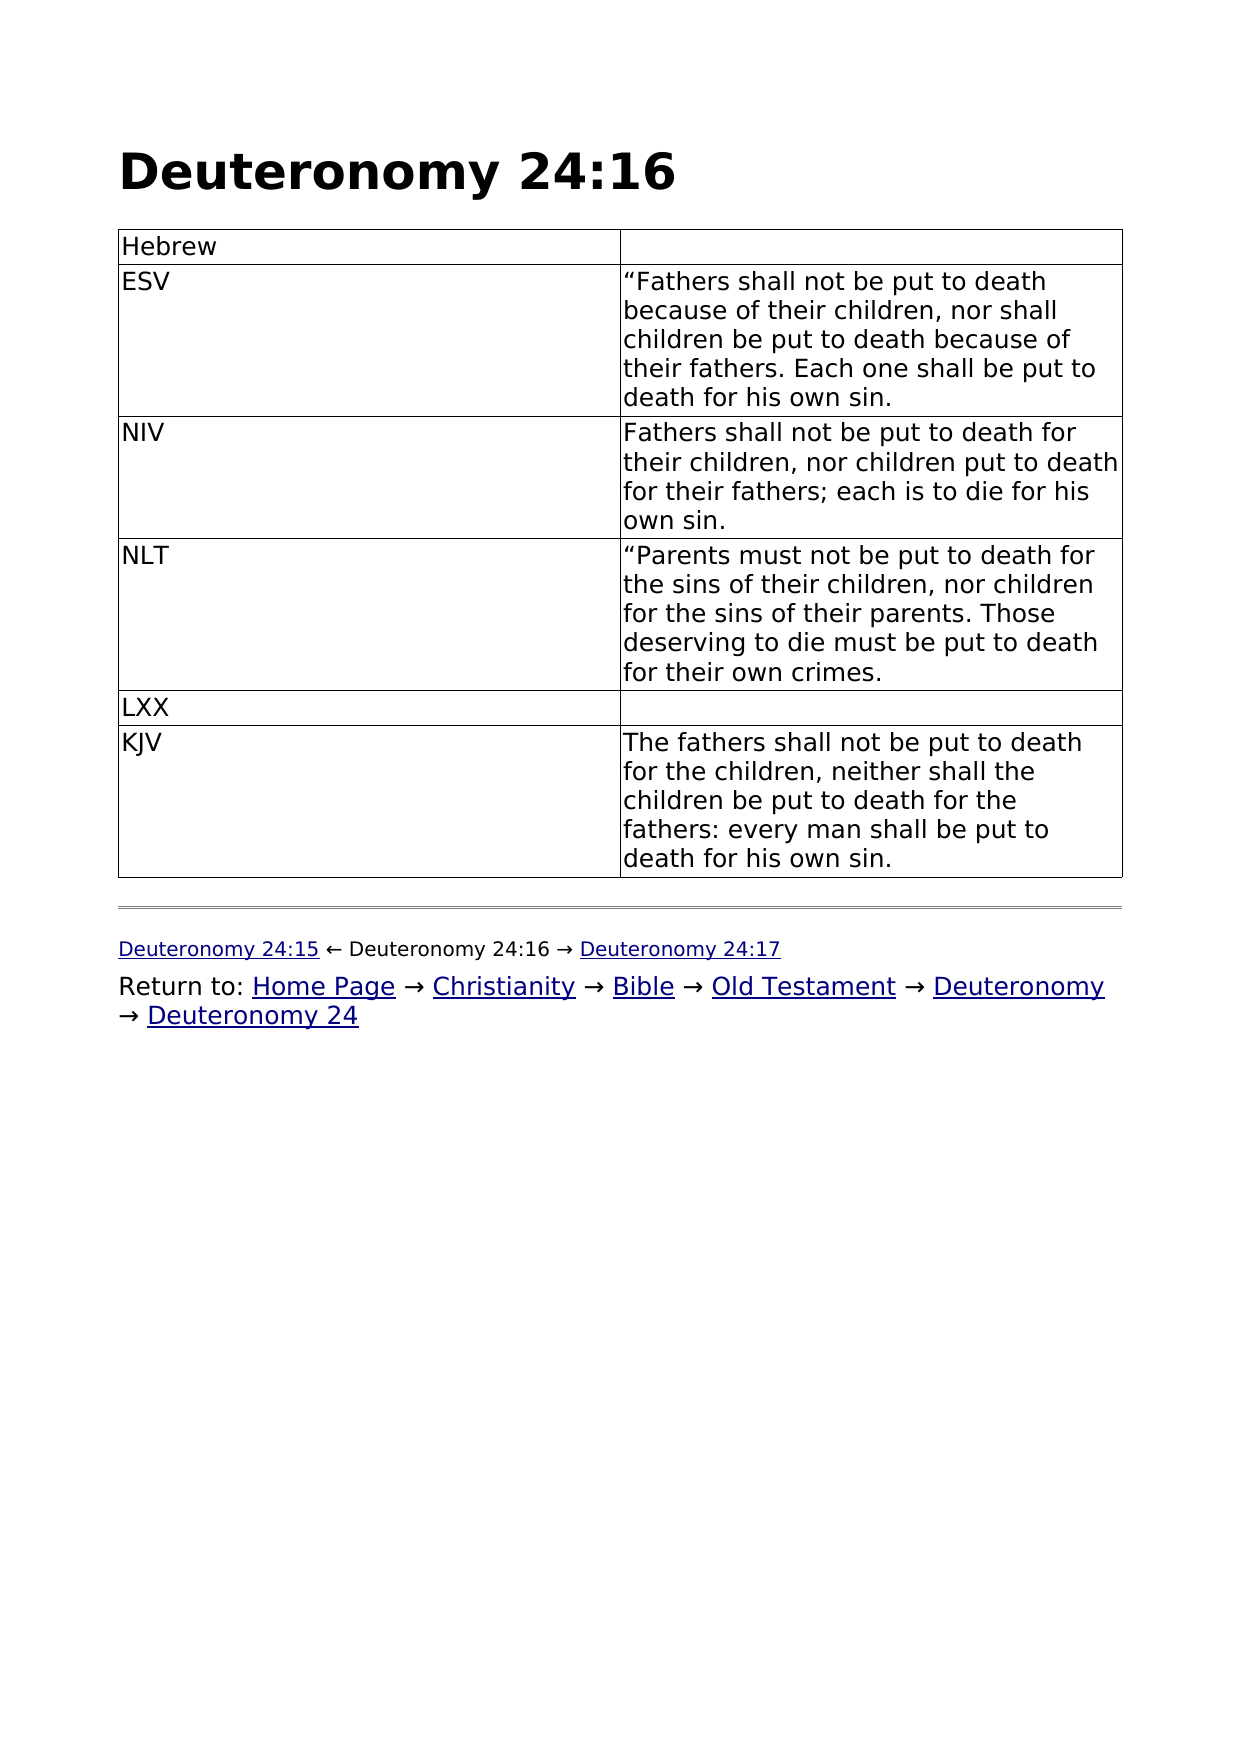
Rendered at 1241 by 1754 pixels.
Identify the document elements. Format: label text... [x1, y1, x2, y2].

table_cell [621, 691, 1122, 725]
subtitle Deuteronomy 24:16 [118, 143, 1122, 201]
text Deuteronomy 24:15 ← Deuteronomy 24:16 → Deuteronomy 24:17 [118, 938, 1122, 972]
table_cell LXX [119, 691, 620, 725]
table_cell Fathers shall not be put to death for their children, nor children put to death for their fathers; each is to die for his own sin. [621, 417, 1122, 538]
table_cell The fathers shall not be put to death for the children, neither shall the children be put to death for the fathers: every man shall be put to death for his own sin. [621, 726, 1122, 877]
table_header Hebrew [119, 230, 620, 264]
table_cell NLT [119, 539, 620, 690]
table_cell NIV [119, 417, 620, 538]
table_cell “Fathers shall not be put to death because of their children, nor shall children be put to death because of their fathers. Each one shall be put to death for his own sin. [621, 265, 1122, 416]
table_cell KJV [119, 726, 620, 877]
table_cell “Parents must not be put to death for the sins of their children, nor children for the sins of their parents. Those deserving to die must be put to death for their own crimes. [621, 539, 1122, 690]
table_header [621, 230, 1122, 264]
table_cell ESV [119, 265, 620, 416]
text Return to: Home Page → Christianity → Bible → Old Testament → Deuteronomy → Deuteronomy 24 [118, 972, 1122, 1030]
